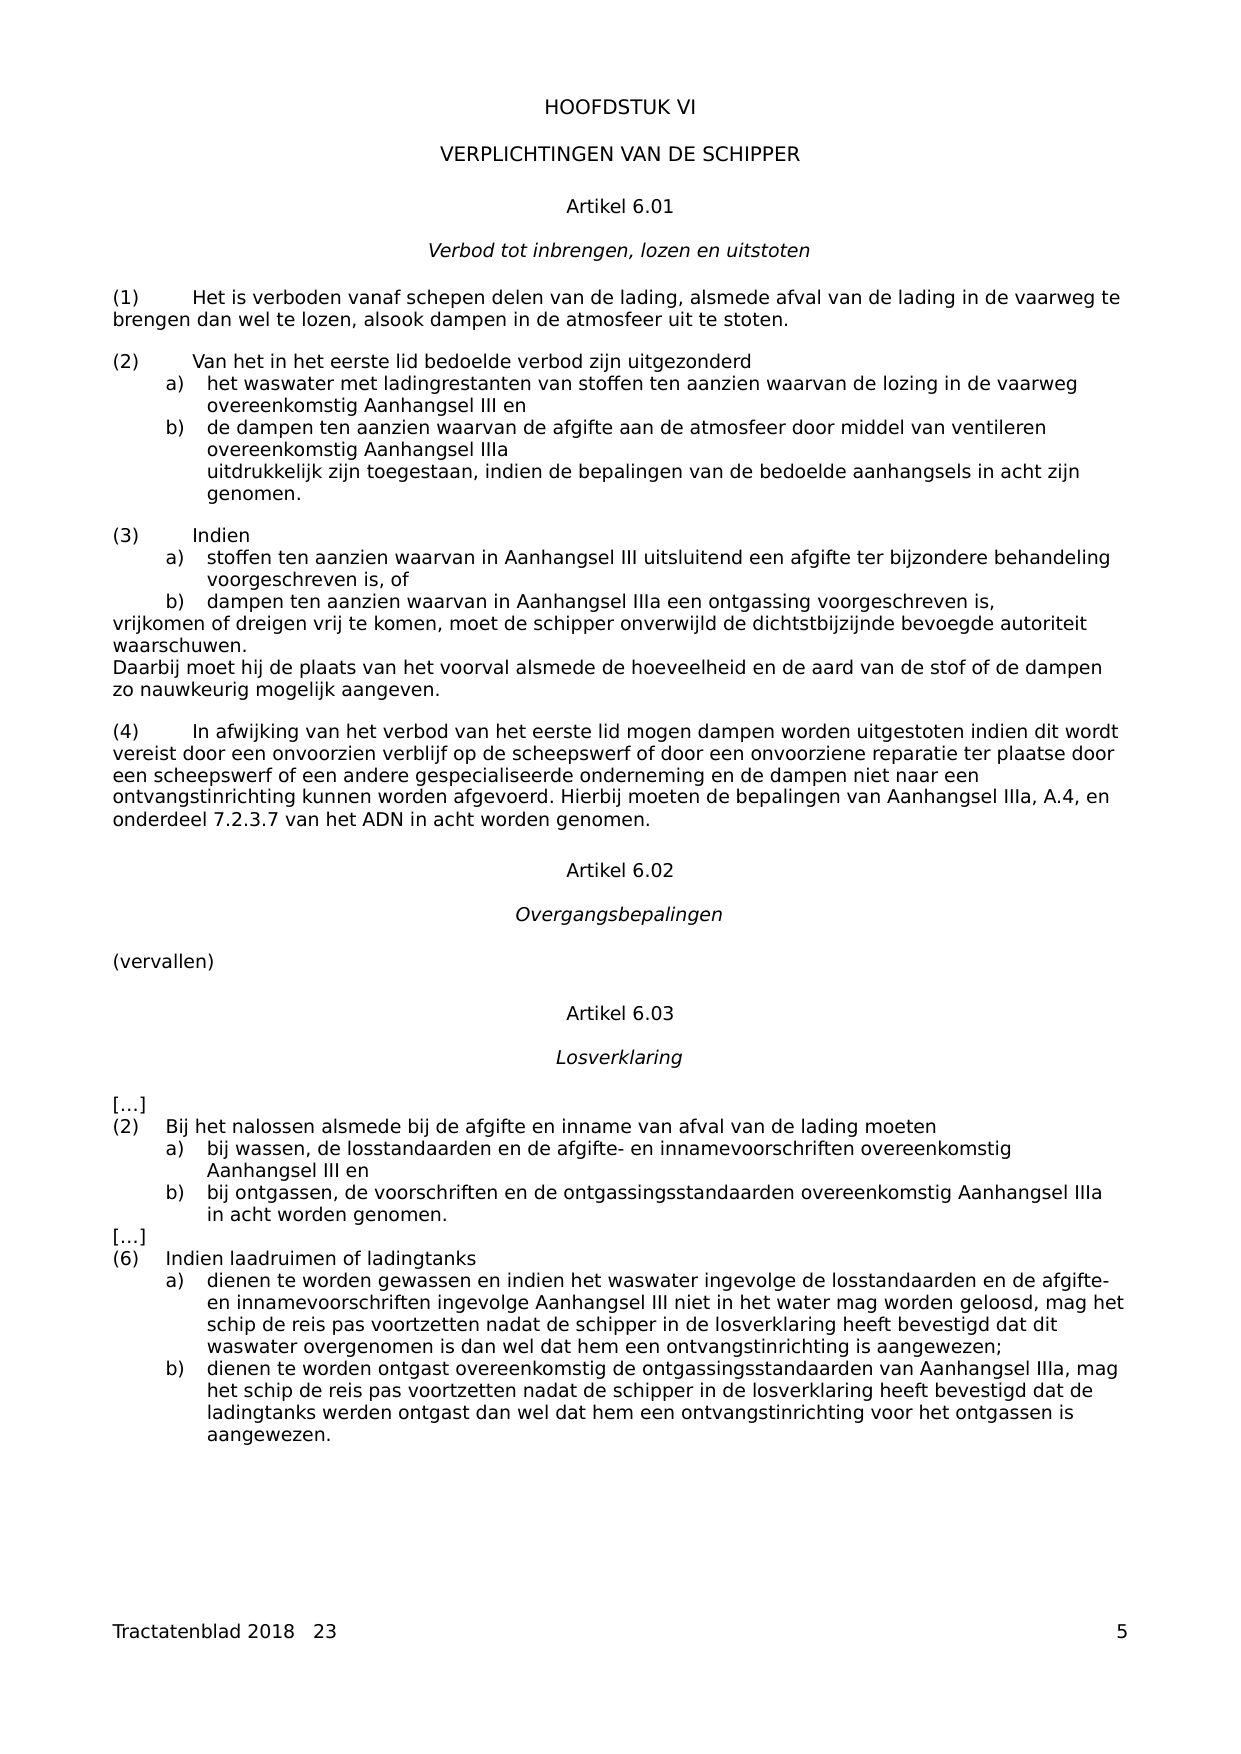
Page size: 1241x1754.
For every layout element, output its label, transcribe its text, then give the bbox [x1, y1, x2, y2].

subtitle Artikel 6.03 Losverklaring [112, 1003, 1128, 1069]
text b) dienen te worden ontgast overeenkomstig de ontgassingsstandaarden van Aanhangsel IIIa, mag het schip de reis pas voortzetten nadat de schipper in de losverklaring heeft bevestigd dat de ladingtanks werden ontgast dan wel dat hem een ontvangstinrichting voor het ontgassen is aangewezen. [165, 1358, 1128, 1446]
text (vervallen) [112, 951, 1128, 973]
subtitle Artikel 6.01 Verbod tot inbrengen, lozen en uitstoten [112, 196, 1128, 262]
text a) dienen te worden gewassen en indien het waswater ingevolge de losstandaarden en de afgifte- en innamevoorschriften ingevolge Aanhangsel III niet in het water mag worden geloosd, mag het schip de reis pas voortzetten nadat de schipper in de losverklaring heeft bevestigd dat dit waswater overgenomen is dan wel dat hem een ontvangstinrichting is aangewezen; [165, 1270, 1128, 1358]
text […] [112, 1226, 1128, 1248]
text (1) Het is verboden vanaf schepen delen van de lading, alsmede afval van de lading in de vaarweg te brengen dan wel te lozen, alsook dampen in de atmosfeer uit te stoten. [112, 287, 1128, 331]
text (3) Indien [112, 525, 1128, 547]
text (6) Indien laadruimen of ladingtanks [112, 1248, 1128, 1270]
text b) bij ontgassen, de voorschriften en de ontgassingsstandaarden overeenkomstig Aanhangsel IIIa [165, 1182, 1128, 1204]
text a) bij wassen, de losstandaarden en de afgifte- en innamevoorschriften overeenkomstig Aanhangsel III en [165, 1138, 1128, 1182]
text (2) Van het in het eerste lid bedoelde verbod zijn uitgezonderd [112, 351, 1128, 373]
text vrijkomen of dreigen vrij te komen, moet de schipper onverwijld de dichtstbijzijnde bevoegde autoriteit waarschuwen. [112, 613, 1128, 657]
text […] [112, 1094, 1128, 1116]
text a) stoffen ten aanzien waarvan in Aanhangsel III uitsluitend een afgifte ter bijzondere behandeling voorgeschreven is, of [165, 547, 1128, 591]
subtitle HOOFDSTUK VI VERPLICHTINGEN VAN DE SCHIPPER [112, 96, 1128, 166]
text a) het waswater met ladingrestanten van stoffen ten aanzien waarvan de lozing in de vaarweg overeenkomstig Aanhangsel III en [165, 373, 1128, 417]
text uitdrukkelijk zijn toegestaan, indien de bepalingen van de bedoelde aanhangsels in acht zijn genomen. [207, 461, 1128, 505]
text Daarbij moet hij de plaats van het voorval alsmede de hoeveelheid en de aard van de stof of de dampen zo nauwkeurig mogelijk aangeven. [112, 657, 1128, 701]
text (2) Bij het nalossen alsmede bij de afgifte en inname van afval van de lading moeten [112, 1116, 1128, 1138]
text b) de dampen ten aanzien waarvan de afgifte aan de atmosfeer door middel van ventileren overeenkomstig Aanhangsel IIIa [165, 417, 1128, 461]
text in acht worden genomen. [207, 1204, 1128, 1226]
subtitle Artikel 6.02 Overgangsbepalingen [112, 860, 1128, 926]
text b) dampen ten aanzien waarvan in Aanhangsel IIIa een ontgassing voorgeschreven is, [165, 591, 1128, 613]
text (4) In afwijking van het verbod van het eerste lid mogen dampen worden uitgestoten indien dit wordt vereist door een onvoorzien verblijf op de scheepswerf of door een onvoorziene reparatie ter plaatse door een scheepswerf of een andere gespecialiseerde onderneming en de dampen niet naar een ontvangstinrichting kunnen worden afgevoerd. Hierbij moeten de bepalingen van Aanhangsel IIIa, A.4, en onderdeel 7.2.3.7 van het ADN in acht worden genomen. [112, 721, 1128, 830]
